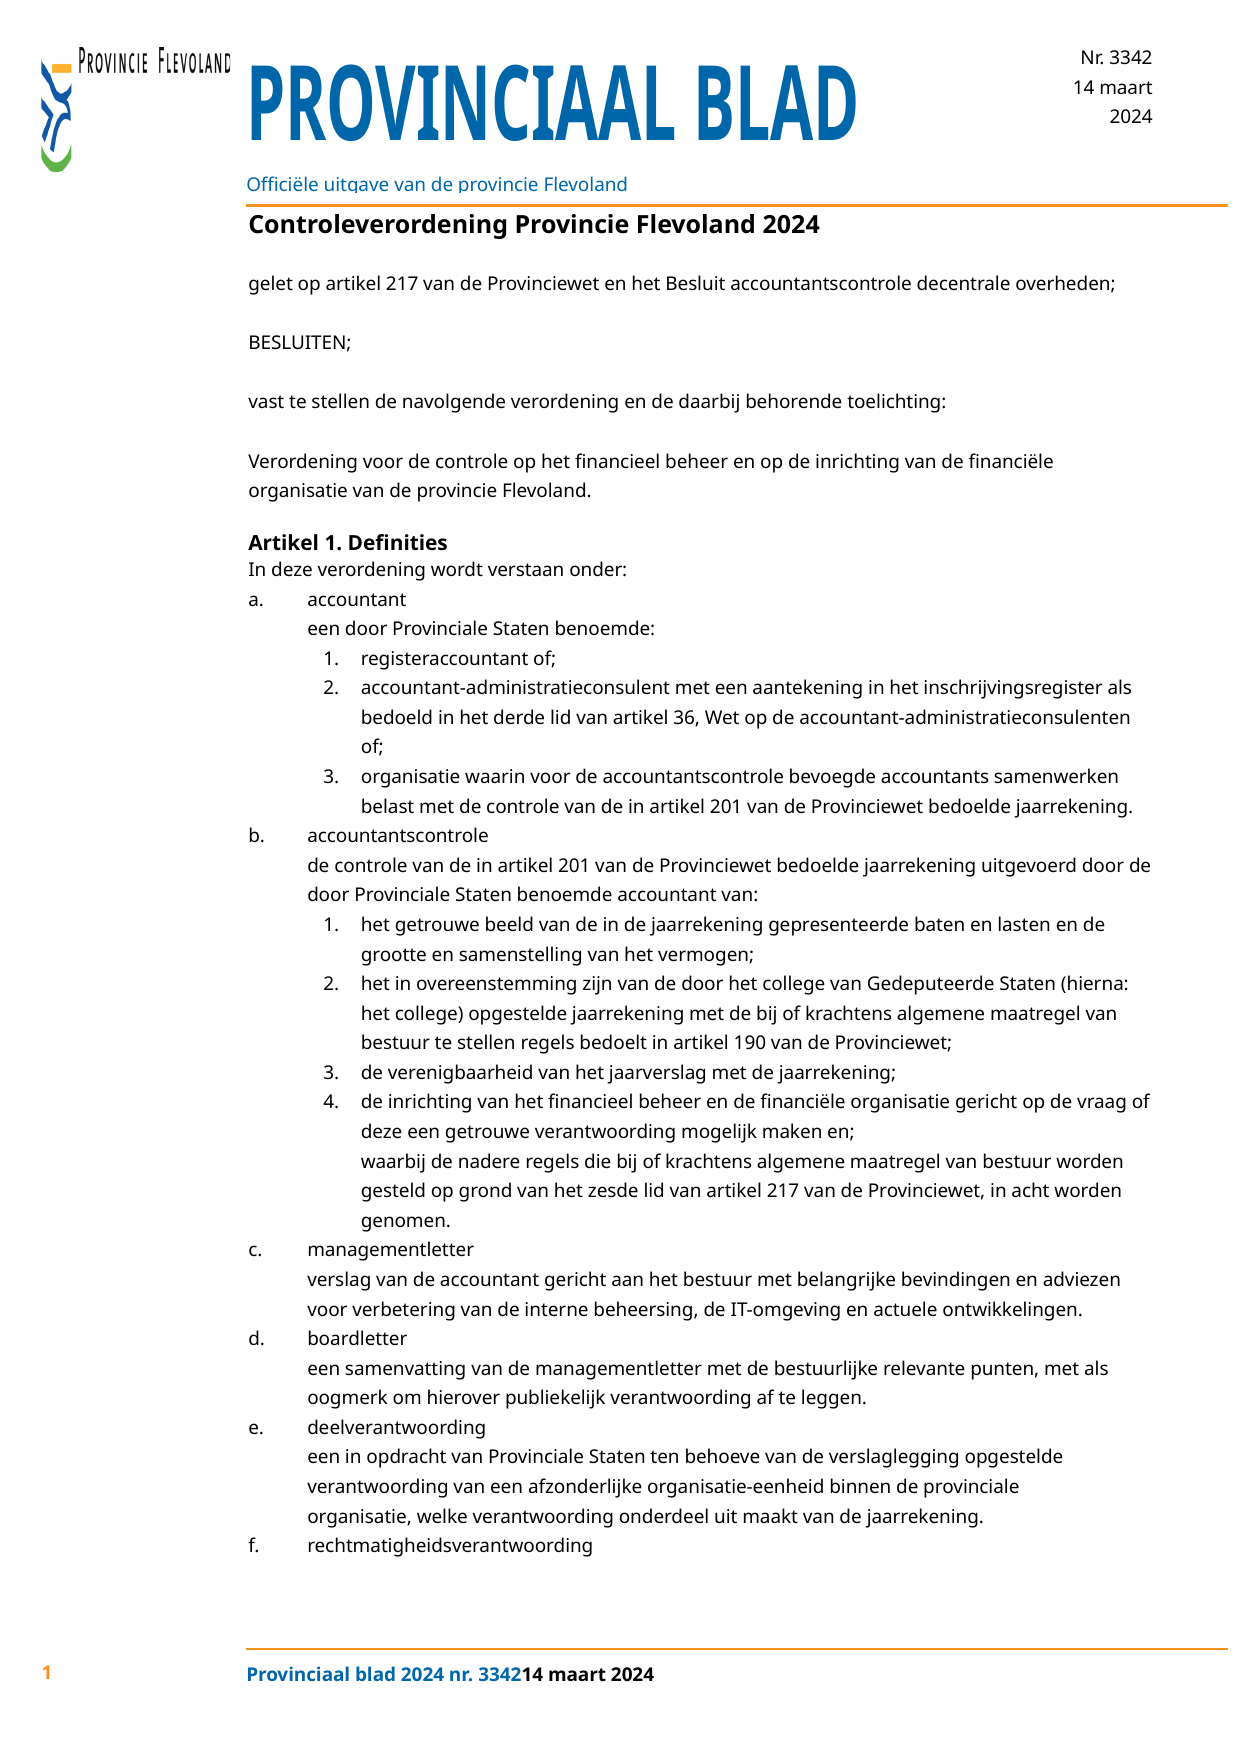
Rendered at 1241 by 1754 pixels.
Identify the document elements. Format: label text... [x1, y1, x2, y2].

text BESLUITEN; [248, 329, 1152, 355]
list boardletter [248, 1325, 1152, 1351]
list een in opdracht van Provinciale Staten ten behoeve van de verslaglegging opgestelde [248, 1444, 1152, 1469]
list accountant-administratieconsulent met een aantekening in het inschrijvingsregister als bedoeld in het derde lid van artikel 36, Wet op de accountant-administratieconsulenten of; [323, 674, 1152, 759]
list verslag van de accountant gericht aan het bestuur met belangrijke bevindingen en adviezen voor verbetering van de interne beheersing, de IT-omgeving en actuele ontwikkelingen. [248, 1266, 1152, 1322]
text In deze verordening wordt verstaan onder: [248, 556, 1152, 582]
picture [41, 47, 231, 172]
list oogmerk om hierover publiekelijk verantwoording af te leggen. [248, 1384, 1152, 1410]
list deelverantwoording [248, 1414, 1152, 1440]
list organisatie, welke verantwoording onderdeel uit maakt van de jaarrekening. [248, 1503, 1152, 1529]
list het in overeenstemming zijn van de door het college van Gedeputeerde Staten (hierna: het college) opgestelde jaarrekening met de bij of krachtens algemene maatregel van bestuur te stellen regels bedoelt in artikel 190 van de Provinciewet; [323, 970, 1152, 1055]
list de inrichting van het financieel beheer en de financiële organisatie gericht op de vraag of deze een getrouwe verantwoording mogelijk maken en; [323, 1089, 1152, 1144]
list een door Provinciale Staten benoemde: [248, 615, 1152, 641]
list waarbij de nadere regels die bij of krachtens algemene maatregel van bestuur worden gesteld op grond van het zesde lid van artikel 217 van de Provinciewet, in acht worden genomen. [323, 1148, 1152, 1233]
list managementletter [248, 1237, 1152, 1262]
list de verenigbaarheid van het jaarverslag met de jaarrekening; [323, 1059, 1152, 1085]
text Artikel 1. Definities [248, 528, 1152, 556]
list accountantscontrole [248, 822, 1152, 848]
text Controleverordening Provincie Flevoland 2024 [248, 207, 1152, 241]
list een samenvatting van de managementletter met de bestuurlijke relevante punten, met als [248, 1355, 1152, 1381]
list accountant [248, 586, 1152, 612]
list rechtmatigheidsverantwoording [248, 1532, 1152, 1558]
list verantwoording van een afzonderlijke organisatie-eenheid binnen de provinciale [248, 1473, 1152, 1499]
text gelet op artikel 217 van de Provinciewet en het Besluit accountantscontrole decentrale overheden; [248, 270, 1152, 296]
list organisatie waarin voor de accountantscontrole bevoegde accountants samenwerken [323, 763, 1152, 789]
text vast te stellen de navolgende verordening en de daarbij behorende toelichting: [248, 389, 1152, 414]
list de controle van de in artikel 201 van de Provinciewet bedoelde jaarrekening uitgevoerd door de door Provinciale Staten benoemde accountant van: [248, 852, 1152, 907]
list registeraccountant of; [323, 645, 1152, 671]
list belast met de controle van de in artikel 201 van de Provinciewet bedoelde jaarrekening. [323, 793, 1152, 819]
text Verordening voor de controle op het financieel beheer en op de inrichting van de financiële organisatie van de provincie Flevoland. [248, 448, 1152, 503]
list het getrouwe beeld van de in de jaarrekening gepresenteerde baten en lasten en de grootte en samenstelling van het vermogen; [323, 911, 1152, 967]
